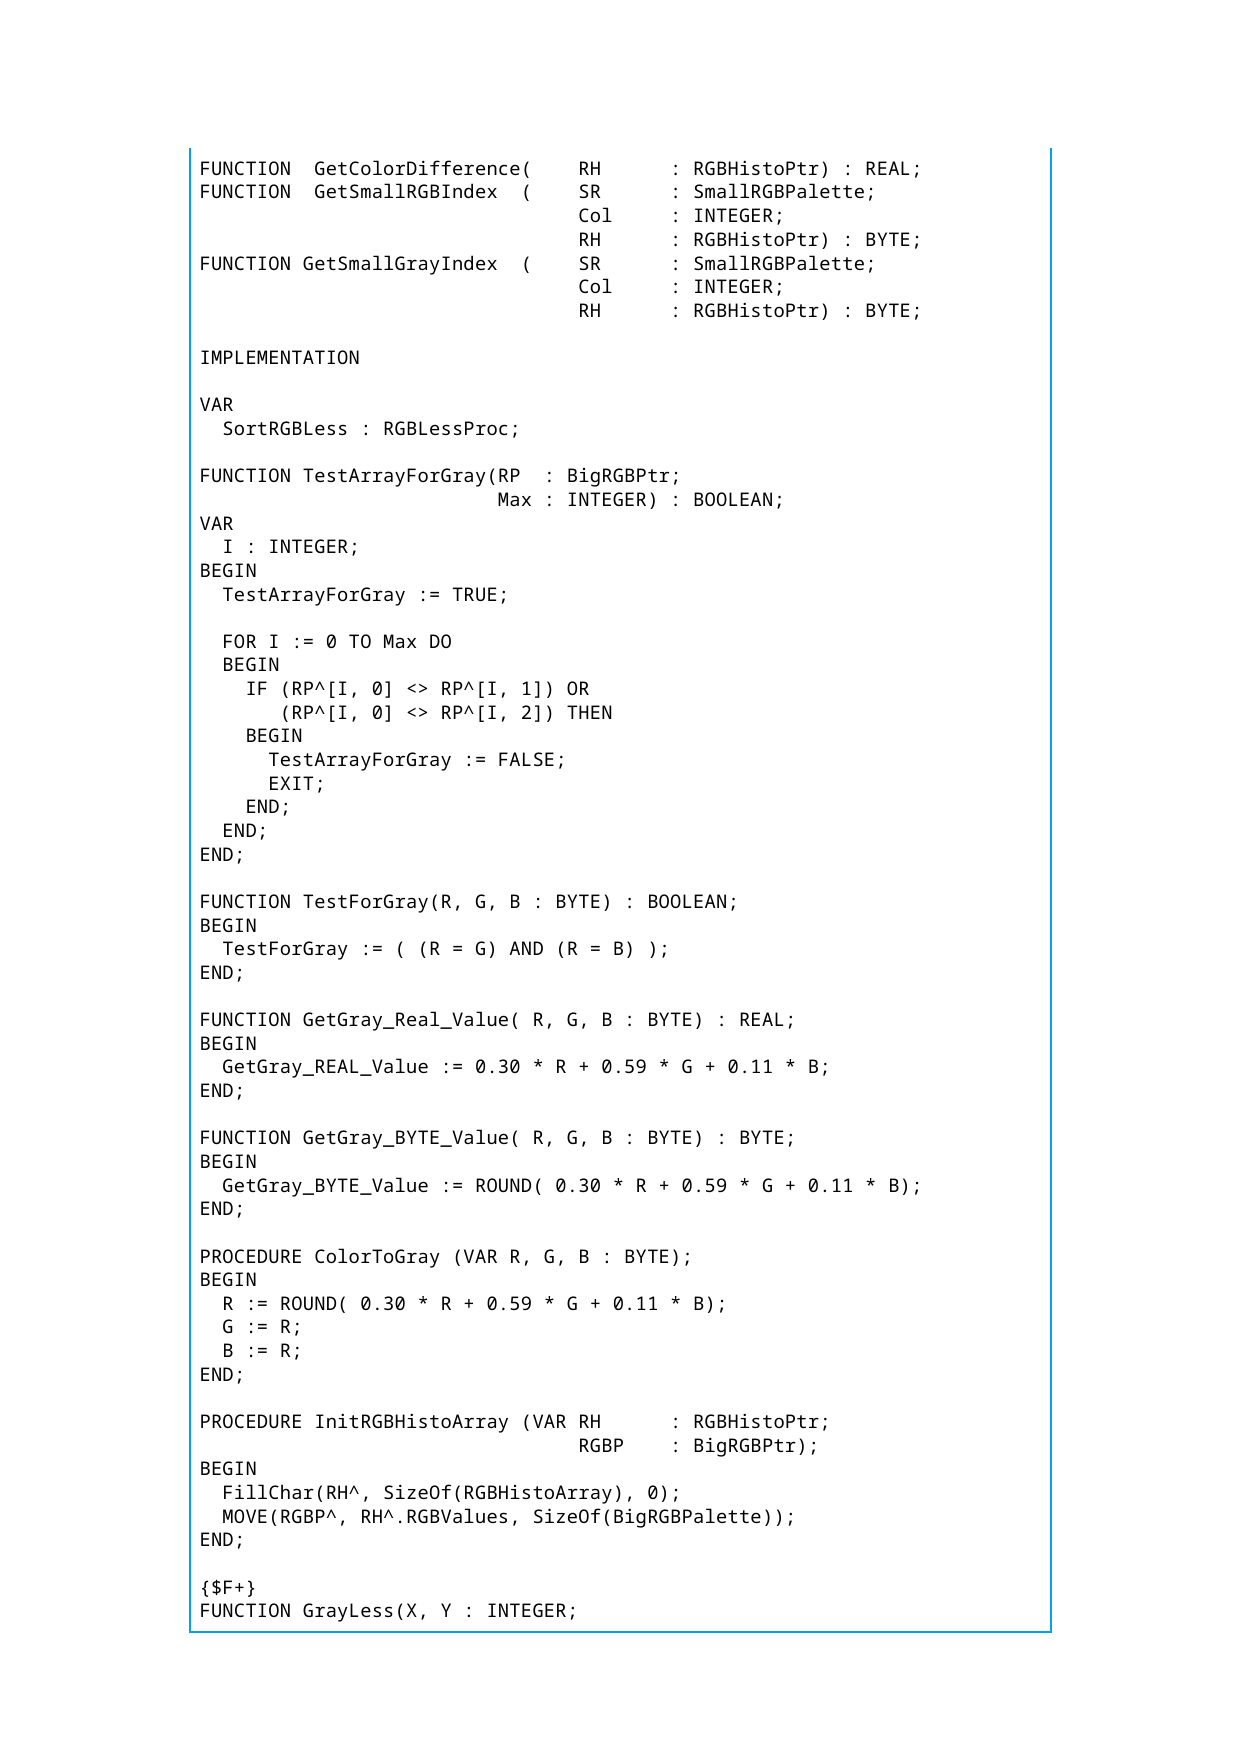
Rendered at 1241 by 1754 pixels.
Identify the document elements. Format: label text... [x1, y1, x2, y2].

list END; [191, 1197, 1050, 1221]
list FUNCTION TestArrayForGray(RP : BigRGBPtr; [191, 464, 1050, 487]
list END; [191, 1362, 1050, 1386]
list PROCEDURE ColorToGray (VAR R, G, B : BYTE); [191, 1244, 1050, 1268]
list RGBP : BigRGBPtr); [191, 1433, 1050, 1457]
list VAR [191, 393, 1050, 417]
list FillChar(RH^, SizeOf(RGBHistoArray), 0); [191, 1481, 1050, 1504]
list VAR [191, 511, 1050, 535]
list END; [191, 795, 1050, 818]
list FUNCTION GetColorDifference( RH : RGBHistoPtr) : REAL; [191, 148, 1050, 180]
list EXIT; [191, 771, 1050, 795]
list (RP^[I, 0] <> RP^[I, 2]) THEN [191, 700, 1050, 724]
list GetGray_REAL_Value := 0.30 * R + 0.59 * G + 0.11 * B; [191, 1055, 1050, 1079]
list Col : INTEGER; [191, 275, 1050, 298]
list TestArrayForGray := TRUE; [191, 582, 1050, 606]
list MOVE(RGBP^, RH^.RGBValues, SizeOf(BigRGBPalette)); [191, 1504, 1050, 1528]
list Max : INTEGER) : BOOLEAN; [191, 487, 1050, 511]
list B := R; [191, 1339, 1050, 1362]
list TestForGray := ( (R = G) AND (R = B) ); [191, 937, 1050, 960]
list IMPLEMENTATION [191, 346, 1050, 369]
list I : INTEGER; [191, 535, 1050, 558]
list BEGIN [191, 558, 1050, 582]
list BEGIN [191, 1268, 1050, 1291]
list R := ROUND( 0.30 * R + 0.59 * G + 0.11 * B); [191, 1291, 1050, 1315]
list BEGIN [191, 1149, 1050, 1173]
list END; [191, 960, 1050, 984]
list {$F+} [191, 1575, 1050, 1599]
list BEGIN [191, 653, 1050, 677]
list FUNCTION GetGray_Real_Value( R, G, B : BYTE) : REAL; [191, 1008, 1050, 1031]
list END; [191, 818, 1050, 842]
list FUNCTION GetGray_BYTE_Value( R, G, B : BYTE) : BYTE; [191, 1126, 1050, 1149]
list G := R; [191, 1315, 1050, 1339]
list END; [191, 842, 1050, 866]
list IF (RP^[I, 0] <> RP^[I, 1]) OR [191, 677, 1050, 700]
list FUNCTION GetSmallRGBIndex ( SR : SmallRGBPalette; [191, 180, 1050, 204]
list END; [191, 1079, 1050, 1102]
list BEGIN [191, 1457, 1050, 1481]
list BEGIN [191, 724, 1050, 748]
list TestArrayForGray := FALSE; [191, 748, 1050, 771]
list BEGIN [191, 913, 1050, 937]
list RH : RGBHistoPtr) : BYTE; [191, 298, 1050, 322]
list FUNCTION TestForGray(R, G, B : BYTE) : BOOLEAN; [191, 889, 1050, 913]
list PROCEDURE InitRGBHistoArray (VAR RH : RGBHistoPtr; [191, 1410, 1050, 1433]
list GetGray_BYTE_Value := ROUND( 0.30 * R + 0.59 * G + 0.11 * B); [191, 1173, 1050, 1197]
list BEGIN [191, 1031, 1050, 1055]
list FUNCTION GrayLess(X, Y : INTEGER; [191, 1599, 1050, 1631]
list Col : INTEGER; [191, 204, 1050, 227]
list FUNCTION GetSmallGrayIndex ( SR : SmallRGBPalette; [191, 251, 1050, 275]
list FOR I := 0 TO Max DO [191, 629, 1050, 653]
list SortRGBLess : RGBLessProc; [191, 417, 1050, 440]
list RH : RGBHistoPtr) : BYTE; [191, 227, 1050, 251]
list END; [191, 1528, 1050, 1552]
